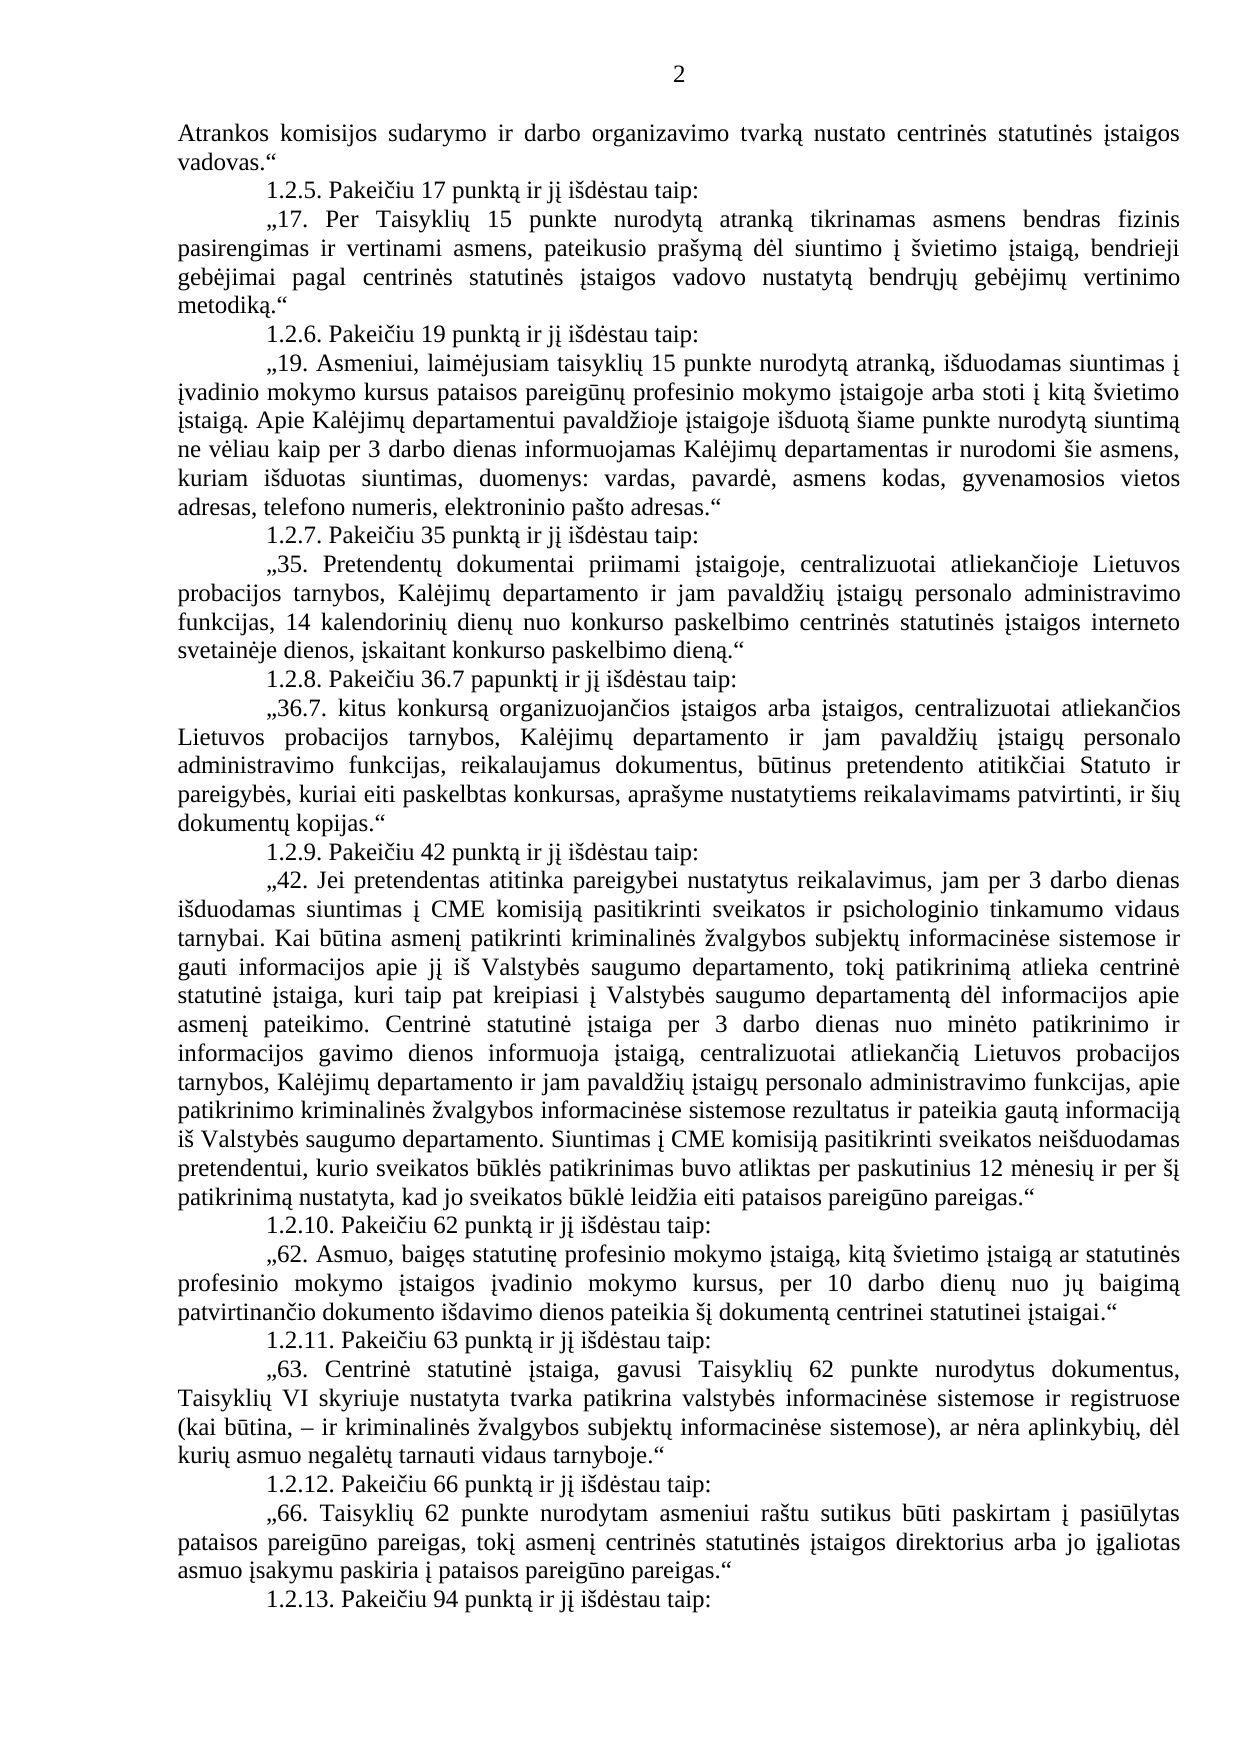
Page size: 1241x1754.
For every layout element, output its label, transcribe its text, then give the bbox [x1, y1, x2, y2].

text „62. Asmuo, baigęs statutinę profesinio mokymo įstaigą, kitą švietimo įstaigą ar statutinės profesinio mokymo įstaigos įvadinio mokymo kursus, per 10 darbo dienų nuo jų baigimą patvirtinančio dokumento išdavimo dienos pateikia šį dokumentą centrinei statutinei įstaigai.“ [177, 1239, 1181, 1326]
text 1.2.9. Pakeičiu 42 punktą ir jį išdėstau taip: [177, 837, 1181, 866]
text „36.7. kitus konkursą organizuojančios įstaigos arba įstaigos, centralizuotai atliekančios Lietuvos probacijos tarnybos, Kalėjimų departamento ir jam pavaldžių įstaigų personalo administravimo funkcijas, reikalaujamus dokumentus, būtinus pretendento atitikčiai Statuto ir pareigybės, kuriai eiti paskelbtas konkursas, aprašyme nustatytiems reikalavimams patvirtinti, ir šių dokumentų kopijas.“ [177, 693, 1181, 837]
text „19. Asmeniui, laimėjusiam taisyklių 15 punkte nurodytą atranką, išduodamas siuntimas į įvadinio mokymo kursus pataisos pareigūnų profesinio mokymo įstaigoje arba stoti į kitą švietimo įstaigą. Apie Kalėjimų departamentui pavaldžioje įstaigoje išduotą šiame punkte nurodytą siuntimą ne vėliau kaip per 3 darbo dienas informuojamas Kalėjimų departamentas ir nurodomi šie asmens, kuriam išduotas siuntimas, duomenys: vardas, pavardė, asmens kodas, gyvenamosios vietos adresas, telefono numeris, elektroninio pašto adresas.“ [177, 348, 1181, 521]
text „35. Pretendentų dokumentai priimami įstaigoje, centralizuotai atliekančioje Lietuvos probacijos tarnybos, Kalėjimų departamento ir jam pavaldžių įstaigų personalo administravimo funkcijas, 14 kalendorinių dienų nuo konkurso paskelbimo centrinės statutinės įstaigos interneto svetainėje dienos, įskaitant konkurso paskelbimo dieną.“ [177, 549, 1181, 664]
text 1.2.6. Pakeičiu 19 punktą ir jį išdėstau taip: [177, 319, 1181, 348]
text 1.2.8. Pakeičiu 36.7 papunktį ir jį išdėstau taip: [177, 664, 1181, 693]
text „17. Per Taisyklių 15 punkte nurodytą atranką tikrinamas asmens bendras fizinis pasirengimas ir vertinami asmens, pateikusio prašymą dėl siuntimo į švietimo įstaigą, bendrieji gebėjimai pagal centrinės statutinės įstaigos vadovo nustatytą bendrųjų gebėjimų vertinimo metodiką.“ [177, 204, 1181, 319]
text 1.2.7. Pakeičiu 35 punktą ir jį išdėstau taip: [177, 521, 1181, 549]
text „63. Centrinė statutinė įstaiga, gavusi Taisyklių 62 punkte nurodytus dokumentus, Taisyklių VI skyriuje nustatyta tvarka patikrina valstybės informacinėse sistemose ir registruose (kai būtina, – ir kriminalinės žvalgybos subjektų informacinėse sistemose), ar nėra aplinkybių, dėl kurių asmuo negalėtų tarnauti vidaus tarnyboje.“ [177, 1354, 1181, 1469]
text 1.2.5. Pakeičiu 17 punktą ir jį išdėstau taip: [177, 176, 1181, 204]
text „42. Jei pretendentas atitinka pareigybei nustatytus reikalavimus, jam per 3 darbo dienas išduodamas siuntimas į CME komisiją pasitikrinti sveikatos ir psichologinio tinkamumo vidaus tarnybai. Kai būtina asmenį patikrinti kriminalinės žvalgybos subjektų informacinėse sistemose ir gauti informacijos apie jį iš Valstybės saugumo departamento, tokį patikrinimą atlieka centrinė statutinė įstaiga, kuri taip pat kreipiasi į Valstybės saugumo departamentą dėl informacijos apie asmenį pateikimo. Centrinė statutinė įstaiga per 3 darbo dienas nuo minėto patikrinimo ir informacijos gavimo dienos informuoja įstaigą, centralizuotai atliekančią Lietuvos probacijos tarnybos, Kalėjimų departamento ir jam pavaldžių įstaigų personalo administravimo funkcijas, apie patikrinimo kriminalinės žvalgybos informacinėse sistemose rezultatus ir pateikia gautą informaciją iš Valstybės saugumo departamento. Siuntimas į CME komisiją pasitikrinti sveikatos neišduodamas pretendentui, kurio sveikatos būklės patikrinimas buvo atliktas per paskutinius 12 mėnesių ir per šį patikrinimą nustatyta, kad jo sveikatos būklė leidžia eiti pataisos pareigūno pareigas.“ [177, 866, 1181, 1211]
text 1.2.12. Pakeičiu 66 punktą ir jį išdėstau taip: [177, 1469, 1181, 1498]
text 1.2.11. Pakeičiu 63 punktą ir jį išdėstau taip: [177, 1326, 1181, 1354]
text 1.2.13. Pakeičiu 94 punktą ir jį išdėstau taip: [177, 1584, 1181, 1613]
text „66. Taisyklių 62 punkte nurodytam asmeniui raštu sutikus būti paskirtam į pasiūlytas pataisos pareigūno pareigas, tokį asmenį centrinės statutinės įstaigos direktorius arba jo įgaliotas asmuo įsakymu paskiria į pataisos pareigūno pareigas.“ [177, 1498, 1181, 1584]
text Atrankos komisijos sudarymo ir darbo organizavimo tvarką nustato centrinės statutinės įstaigos vadovas.“ [177, 118, 1181, 176]
text 1.2.10. Pakeičiu 62 punktą ir jį išdėstau taip: [177, 1211, 1181, 1239]
